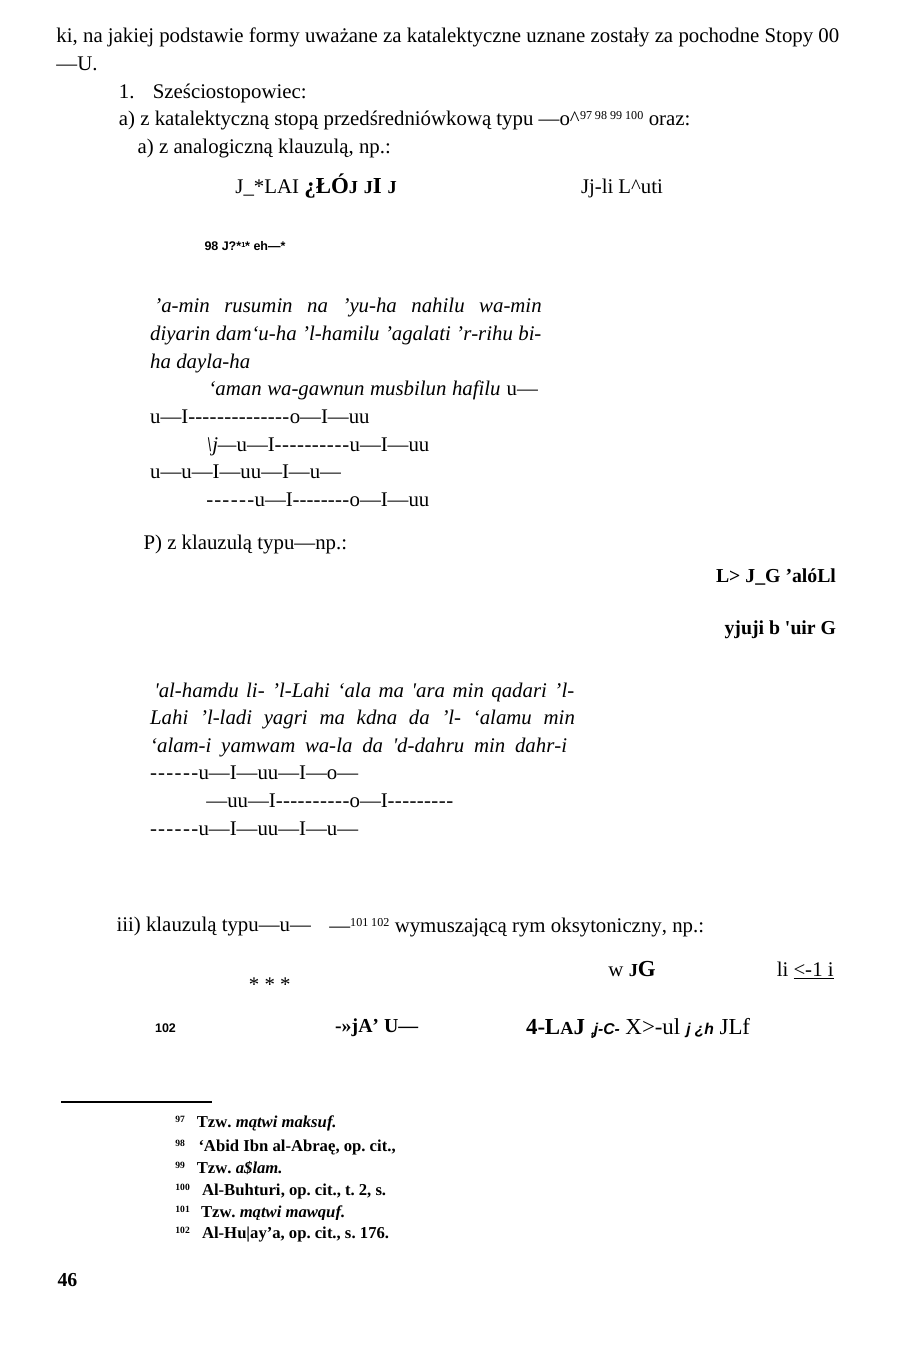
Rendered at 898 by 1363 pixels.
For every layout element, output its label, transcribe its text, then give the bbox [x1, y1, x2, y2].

list Sześciostopowiec: [56, 79, 842, 103]
text 98 J?*1* eh—* [204, 239, 381, 253]
text 4-LaJ tj-C- X>-ul j ¿h JLf [526, 1013, 833, 1041]
text 101 Tzw. mątwi mawquf. [115, 1201, 404, 1220]
text w jG li <-1 i [526, 955, 833, 982]
text iii) klauzulą typu—u— [116, 912, 329, 936]
text 'al-hamdu li- ’l-Lahi ‘ala ma 'ara min qadari ’l-Lahi ’l-ladi yagri ma kdna da ’l- ‘alamu min ‘alam-i yamwam wa-la da 'd-dahru min dahr-i u—I—uu—I—o— [150, 677, 577, 784]
text a) z katalektyczną stopą przedśredniówkową typu —o^97 98 99 100 oraz: [56, 106, 842, 130]
text ‘aman wa-gawnun musbilun hafilu u—u—I o—I—uu [150, 376, 538, 428]
text 97 Tzw. mątwi maksuf. [115, 1111, 404, 1131]
text L> J_G ’alóLl yjuji b 'uir G [602, 564, 836, 638]
text J_*LAI ¿ŁÓj jI j Jj-li L^uti [56, 172, 842, 198]
text 102 -»jA’ U— [115, 1014, 451, 1037]
text 46 [57, 1267, 85, 1290]
text —101 102 wymuszającą rym oksytoniczny, np.: [329, 912, 833, 937]
text 100 Al-Buhturi, op. cit., t. 2, s. 394. [115, 1179, 404, 1198]
text u—I o—I—uu [206, 487, 842, 511]
text P) z klauzulą typu—np.: [143, 530, 430, 554]
text \j—u—I u—I—uu [206, 431, 842, 456]
text * * * [249, 971, 451, 996]
text u—u—I—uu—I—u— [56, 459, 842, 483]
text 102 Al-Hu|ay’a, op. cit., s. 176. [115, 1222, 404, 1242]
text u—I—uu—I—u— [56, 816, 842, 839]
text 98 ‘Abid Ibn al-Abraę, op. cit., s. 123. [115, 1136, 404, 1155]
text 99 Tzw. a$lam. [115, 1158, 404, 1175]
text ’a-min rusumin na ’yu-ha nahilu wa-min diyarin dam‘u-ha ’l-hamilu ’agalati ’r-rihu bi-ha dayla-ha [150, 293, 544, 373]
text —uu—I o—I [206, 788, 842, 812]
text ki, na jakiej podstawie formy uważane za katalektyczne uznane zostały za pochodne Stopy 00—U. [56, 23, 842, 75]
text a) z analogiczną klauzulą, np.: [56, 134, 842, 158]
